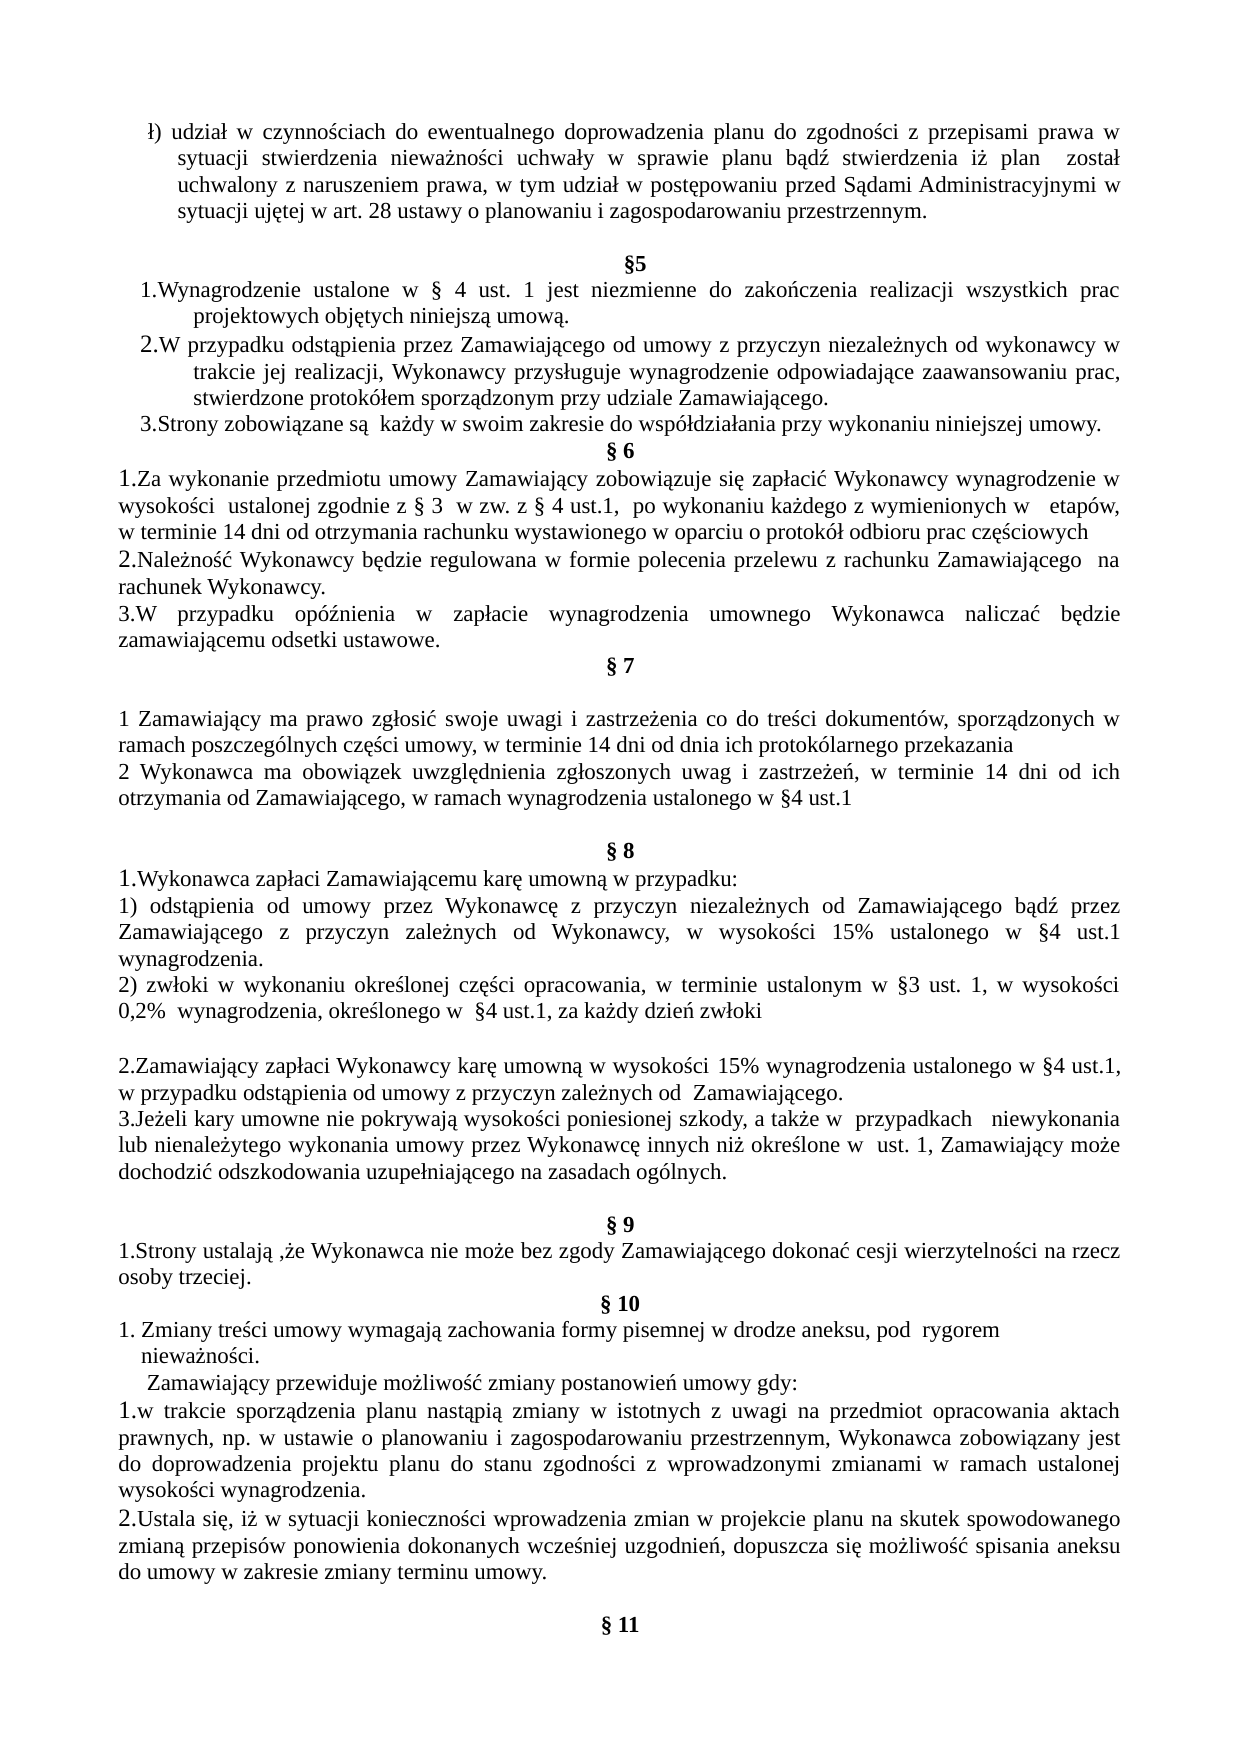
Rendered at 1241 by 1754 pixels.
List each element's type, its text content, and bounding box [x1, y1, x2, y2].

text § 9 [118, 1211, 1122, 1237]
text 2.Zamawiający zapłaci Wykonawcy karę umowną w wysokości 15% wynagrodzenia ustalonego w §4 ust.1, w przypadku odstąpienia od umowy z przyczyn zależnych od Zamawiającego. [118, 1052, 1122, 1105]
list Należność Wykonawcy będzie regulowana w formie polecenia przelewu z rachunku Zamawiającego na rachunek Wykonawcy. [118, 544, 1122, 600]
text 1 Zamawiający ma prawo zgłosić swoje uwagi i zastrzeżenia co do treści dokumentów, sporządzonych w ramach poszczególnych części umowy, w terminie 14 dni od dnia ich protokólarnego przekazania [118, 705, 1122, 758]
list Ustala się, iż w sytuacji konieczności wprowadzenia zmian w projekcie planu na skutek spowodowanego zmianą przepisów ponowienia dokonanych wcześniej uzgodnień, dopuszcza się możliwość spisania aneksu do umowy w zakresie zmiany terminu umowy. [118, 1503, 1122, 1584]
list Za wykonanie przedmiotu umowy Zamawiający zobowiązuje się zapłacić Wykonawcy wynagrodzenie w wysokości ustalonej zgodnie z § 3 w zw. z § 4 ust.1, po wykonaniu każdego z wymienionych w etapów, w terminie 14 dni od otrzymania rachunku wystawionego w oparciu o protokół odbioru prac częściowych [118, 463, 1122, 544]
text 3.Jeżeli kary umowne nie pokrywają wysokości poniesionej szkody, a także w przypadkach niewykonania lub nienależytego wykonania umowy przez Wykonawcę innych niż określone w ust. 1, Zamawiający może dochodzić odszkodowania uzupełniającego na zasadach ogólnych. [118, 1105, 1122, 1184]
text § 6 [118, 437, 1122, 463]
text Zamawiający przewiduje możliwość zmiany postanowień umowy gdy: [118, 1369, 1122, 1395]
text §5 [148, 250, 1122, 276]
text ł) udział w czynnościach do ewentualnego doprowadzenia planu do zgodności z przepisami prawa w sytuacji stwierdzenia nieważności uchwały w sprawie planu bądź stwierdzenia iż plan został uchwalony z naruszeniem prawa, w tym udział w postępowaniu przed Sądami Administracyjnymi w sytuacji ujętej w art. 28 ustawy o planowaniu i zagospodarowaniu przestrzennym. [148, 118, 1122, 223]
text 1. Zmiany treści umowy wymagają zachowania formy pisemnej w drodze aneksu, pod rygorem [118, 1316, 1122, 1342]
text § 11 [118, 1611, 1122, 1637]
list w trakcie sporządzenia planu nastąpią zmiany w istotnych z uwagi na przedmiot opracowania aktach prawnych, np. w ustawie o planowaniu i zagospodarowaniu przestrzennym, Wykonawca zobowiązany jest do doprowadzenia projektu planu do stanu zgodności z wprowadzonymi zmianami w ramach ustalonej wysokości wynagrodzenia. [118, 1395, 1122, 1503]
list W przypadku opóźnienia w zapłacie wynagrodzenia umownego Wykonawca naliczać będzie zamawiającemu odsetki ustawowe. [118, 600, 1122, 652]
text § 7 [118, 652, 1122, 679]
text § 10 [118, 1290, 1122, 1316]
text § 8 [118, 837, 1122, 863]
list Wykonawca zapłaci Zamawiającemu karę umowną w przypadku: [118, 863, 1122, 892]
text 1.Strony ustalają ,że Wykonawca nie może bez zgody Zamawiającego dokonać cesji wierzytelności na rzecz osoby trzeciej. [118, 1237, 1122, 1290]
list W przypadku odstąpienia przez Zamawiającego od umowy z przyczyn niezależnych od wykonawcy w trakcie jej realizacji, Wykonawcy przysługuje wynagrodzenie odpowiadające zaawansowaniu prac, stwierdzone protokółem sporządzonym przy udziale Zamawiającego. [140, 329, 1122, 410]
list 2 Wykonawca ma obowiązek uwzględnienia zgłoszonych uwag i zastrzeżeń, w terminie 14 dni od ich otrzymania od Zamawiającego, w ramach wynagrodzenia ustalonego w §4 ust.1 [118, 758, 1122, 811]
text nieważności. [118, 1342, 1122, 1369]
list Wynagrodzenie ustalone w § 4 ust. 1 jest niezmienne do zakończenia realizacji wszystkich prac projektowych objętych niniejszą umową. [140, 276, 1122, 329]
text 2) zwłoki w wykonaniu określonej części opracowania, w terminie ustalonym w §3 ust. 1, w wysokości 0,2% wynagrodzenia, określonego w §4 ust.1, za każdy dzień zwłoki [118, 971, 1122, 1024]
list Strony zobowiązane są każdy w swoim zakresie do współdziałania przy wykonaniu niniejszej umowy. [140, 410, 1122, 437]
text 1) odstąpienia od umowy przez Wykonawcę z przyczyn niezależnych od Zamawiającego bądź przez Zamawiającego z przyczyn zależnych od Wykonawcy, w wysokości 15% ustalonego w §4 ust.1 wynagrodzenia. [118, 892, 1122, 971]
